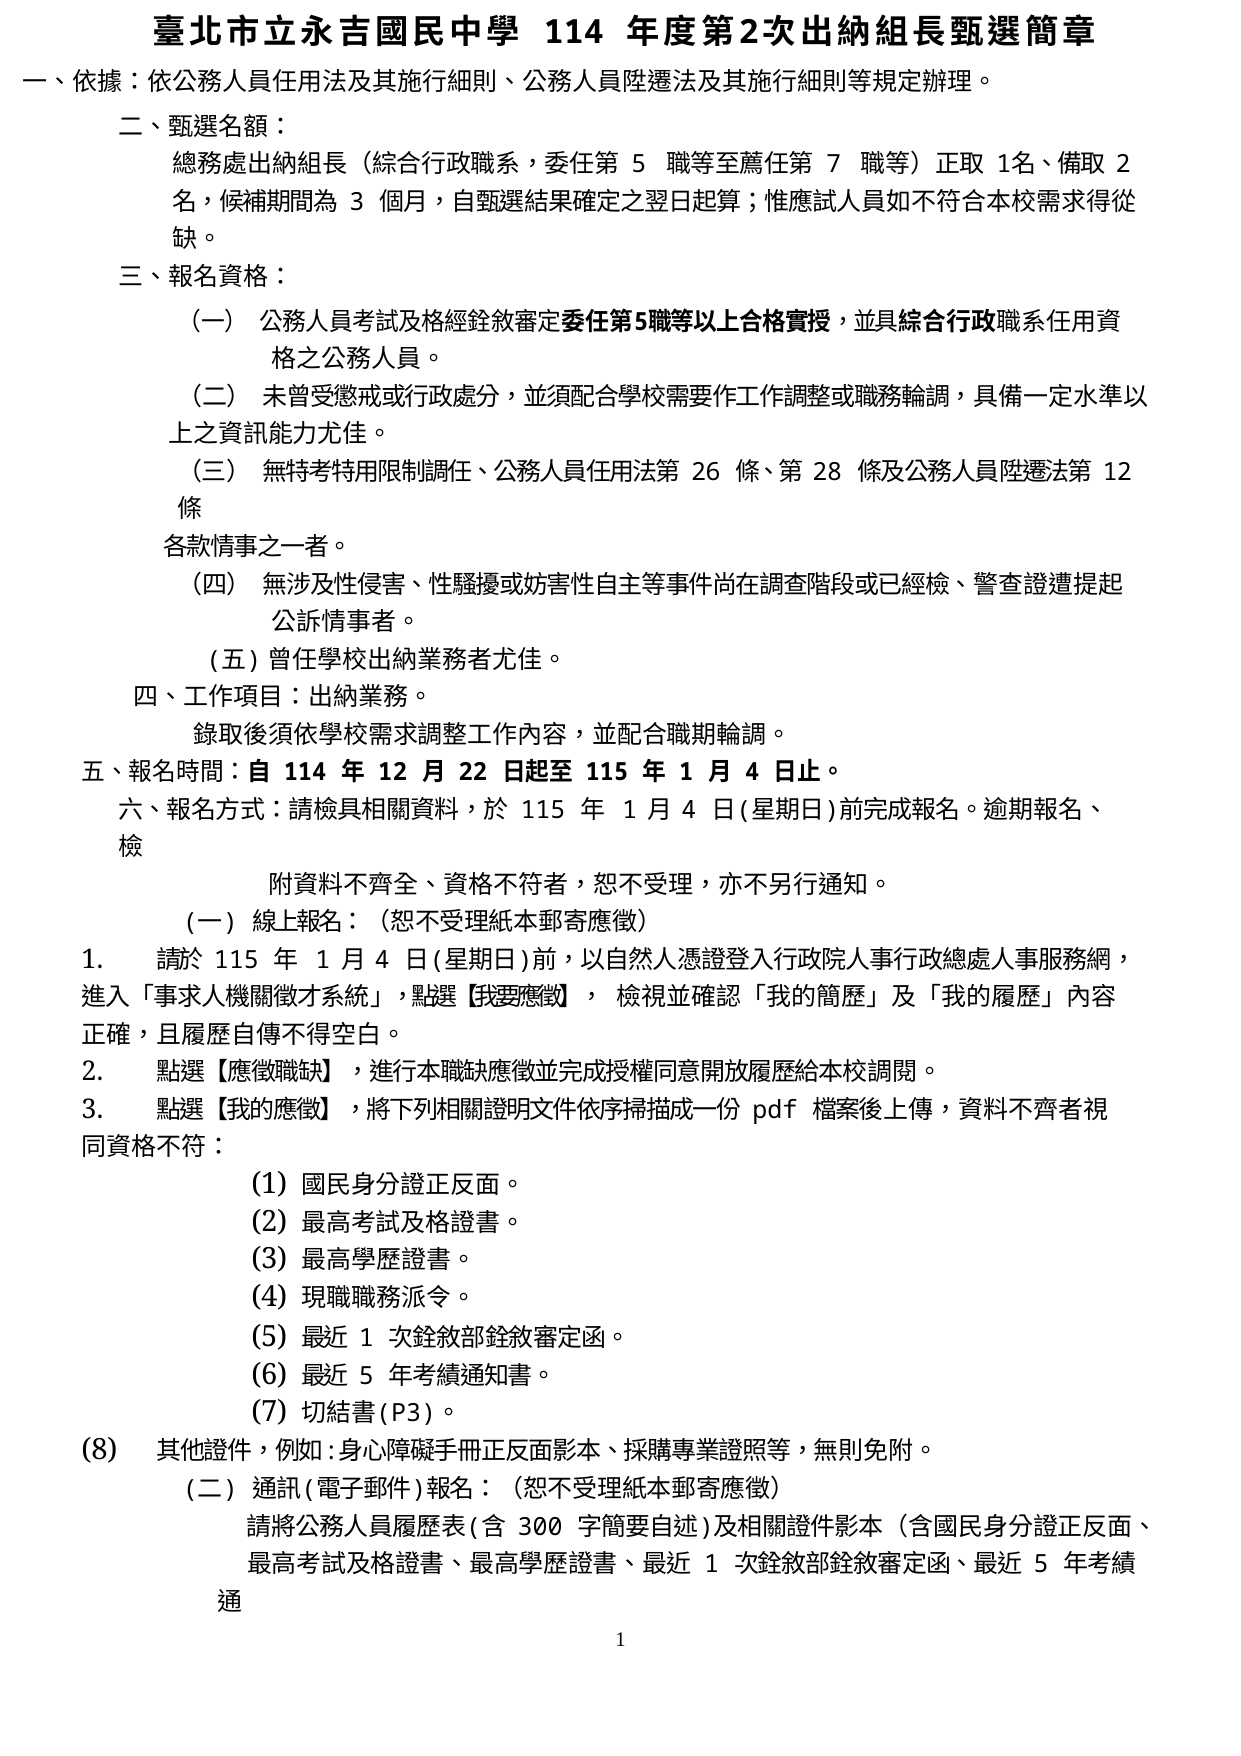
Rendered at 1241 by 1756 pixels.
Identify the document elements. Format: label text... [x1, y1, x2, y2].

list 切結書(P3)。 [251, 1392, 1149, 1429]
text （三） 無特考特用限制調任、公務人員任用法第 26 條、第 28 條及公務人員陞遷法第 12 條 [177, 450, 1149, 525]
list 其他證件，例如:身心障礙手冊正反面影本、採購專業證照等，無則免附。 [81, 1429, 1121, 1467]
text 六、報名方式：請檢具相關資料，於 115 年 1 月 4 日(星期日)前完成報名。逾期報名、檢 [118, 788, 1123, 863]
text 三、報名資格： [118, 255, 1149, 293]
text 臺北市立永吉國民中學 114 年度第2次出納組長甄選簡章 [152, 0, 1149, 55]
text 四、工作項目：出納業務。 [119, 676, 1149, 713]
text （四） 無涉及性侵害、性騷擾或妨害性自主等事件尚在調查階段或已經檢、警查證遭提起公訴情事者。 [177, 563, 1138, 638]
text 一、依據：依公務人員任用法及其施行細則、公務人員陞遷法及其施行細則等規定辦理。 [22, 61, 1111, 98]
text 最高考試及格證書、最高學歷證書、最近 1 次銓敘部銓敘審定函、最近 5 年考績通 [217, 1542, 1149, 1617]
list 國民身分證正反面。 [251, 1163, 1149, 1201]
text 各款情事之一者。 [81, 526, 1149, 563]
text 二、甄選名額： [118, 105, 1149, 143]
text 錄取後須依學校需求調整工作內容，並配合職期輪調。 [119, 713, 1149, 751]
text （二） 未曾受懲戒或行政處分，並須配合學校需要作工作調整或職務輪調，具備一定水準以 [177, 375, 1149, 413]
text (二) 通訊(電子郵件)報名：（恕不受理紙本郵寄應徵） [183, 1467, 1149, 1505]
text 總務處出納組長（綜合行政職系，委任第 5 職等至薦任第 7 職等）正取 1名、備取 2 名，候補期間為 3 個月，自甄選結果確定之翌日起算；惟應試人員如不符合本校需求得從缺。 [172, 143, 1149, 255]
text 上之資訊能力尤佳。 [81, 413, 1149, 450]
list 最近 5 年考績通知書。 [251, 1354, 1149, 1392]
subtitle 五、報名時間：自 114 年 12 月 22 日起至 115 年 1 月 4 日止。 [81, 751, 1149, 788]
list 請於 115 年 1 月 4 日(星期日)前，以自然人憑證登入行政院人事行政總處人事服務網，進入「事求人機關徵才系統」，點選【我要應徵】， 檢視並確認「我的簡歷」及「我的履歷」內容正確，且履歷自傳不得空白。 [81, 938, 1130, 1051]
list 最高學歷證書。 [251, 1238, 1149, 1276]
list 點選【應徵職缺】，進行本職缺應徵並完成授權同意開放履歷給本校調閱。 [81, 1051, 1112, 1088]
text 請將公務人員履歷表(含 300 字簡要自述)及相關證件影本（含國民身分證正反面、 [217, 1505, 1149, 1542]
list 最近 1 次銓敘部銓敘審定函。 [251, 1317, 1149, 1354]
list 最高考試及格證書。 [251, 1201, 1149, 1238]
text 附資料不齊全、資格不符者，恕不受理，亦不另行通知。 [118, 863, 1123, 901]
text (一) 線上報名：（恕不受理紙本郵寄應徵） [183, 901, 1149, 938]
list 點選【我的應徵】，將下列相關證明文件依序掃描成一份 pdf 檔案後上傳，資料不齊者視同資格不符： [81, 1088, 1113, 1163]
text (五) 曾任學校出納業務者尤佳。 [131, 638, 1149, 676]
text （一） 公務人員考試及格經銓敘審定委任第5職等以上合格實授，並具綜合行政職系任用資格之公務人員。 [177, 300, 1131, 375]
list 現職職務派令。 [251, 1276, 1149, 1314]
